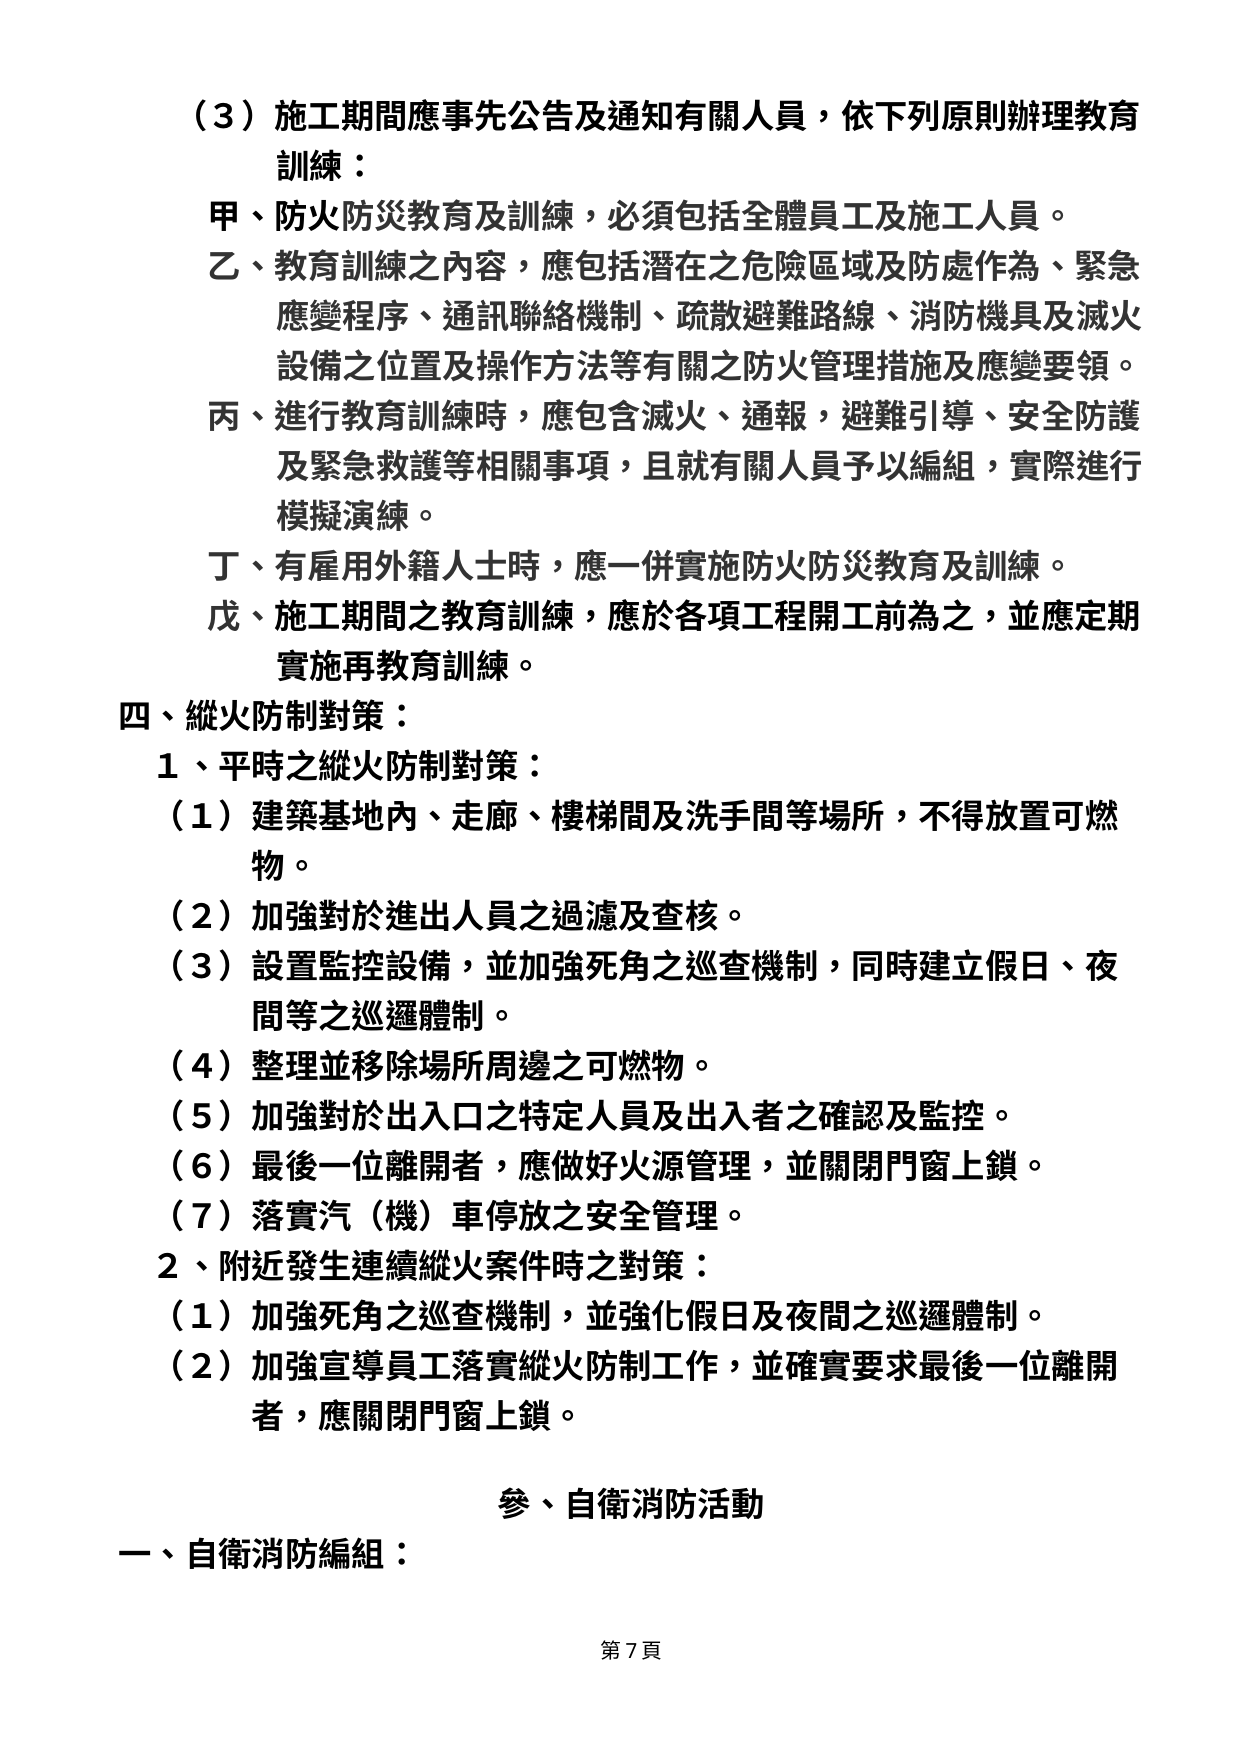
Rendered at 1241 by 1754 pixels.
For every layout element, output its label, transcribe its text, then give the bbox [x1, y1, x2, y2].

text 乙、教育訓練之內容，應包括潛在之危險區域及防處作為、緊急應變程序、通訊聯絡機制、疏散避難路線、消防機具及滅火設備之位置及操作方法等有關之防火管理措施及應變要領。 [208, 239, 1144, 389]
text 丙、進行教育訓練時，應包含滅火、通報，避難引導、安全防護及緊急救護等相關事項，且就有關人員予以編組，實際進行模擬演練。 [208, 389, 1144, 539]
text （２）加強宣導員工落實縱火防制工作，並確實要求最後一位離開者，應關閉門窗上鎖。 [151, 1339, 1144, 1439]
text （２）加強對於進出人員之過濾及查核。 [151, 889, 1144, 939]
text （５）加強對於出入口之特定人員及出入者之確認及監控。 [151, 1089, 1144, 1139]
text （１）建築基地內、走廊、樓梯間及洗手間等場所，不得放置可燃物。 [151, 789, 1144, 889]
text （１）加強死角之巡查機制，並強化假日及夜間之巡邏體制。 [118, 1289, 1144, 1339]
text （６）最後一位離開者，應做好火源管理，並關閉門窗上鎖。 [151, 1139, 1144, 1189]
text （３）設置監控設備，並加強死角之巡查機制，同時建立假日、夜間等之巡邏體制。 [151, 939, 1144, 1039]
text （７）落實汽（機）車停放之安全管理。 [151, 1189, 1144, 1239]
text 丁、有雇用外籍人士時，應一併實施防火防災教育及訓練。 [208, 539, 1144, 589]
text 戊、施工期間之教育訓練，應於各項工程開工前為之，並應定期實施再教育訓練。 [208, 589, 1144, 689]
text （３）施工期間應事先公告及通知有關人員，依下列原則辦理教育訓練： [174, 89, 1144, 189]
text 一、自衛消防編組： [118, 1526, 1144, 1576]
text 四、縱火防制對策： [118, 689, 1144, 739]
text １、平時之縱火防制對策： [118, 739, 1144, 789]
text 參、自衛消防活動 [118, 1476, 1144, 1526]
text ２、附近發生連續縱火案件時之對策： [118, 1239, 1144, 1289]
text 甲、防火防災教育及訓練，必須包括全體員工及施工人員。 [208, 189, 1144, 239]
text （４）整理並移除場所周邊之可燃物。 [151, 1039, 1144, 1089]
